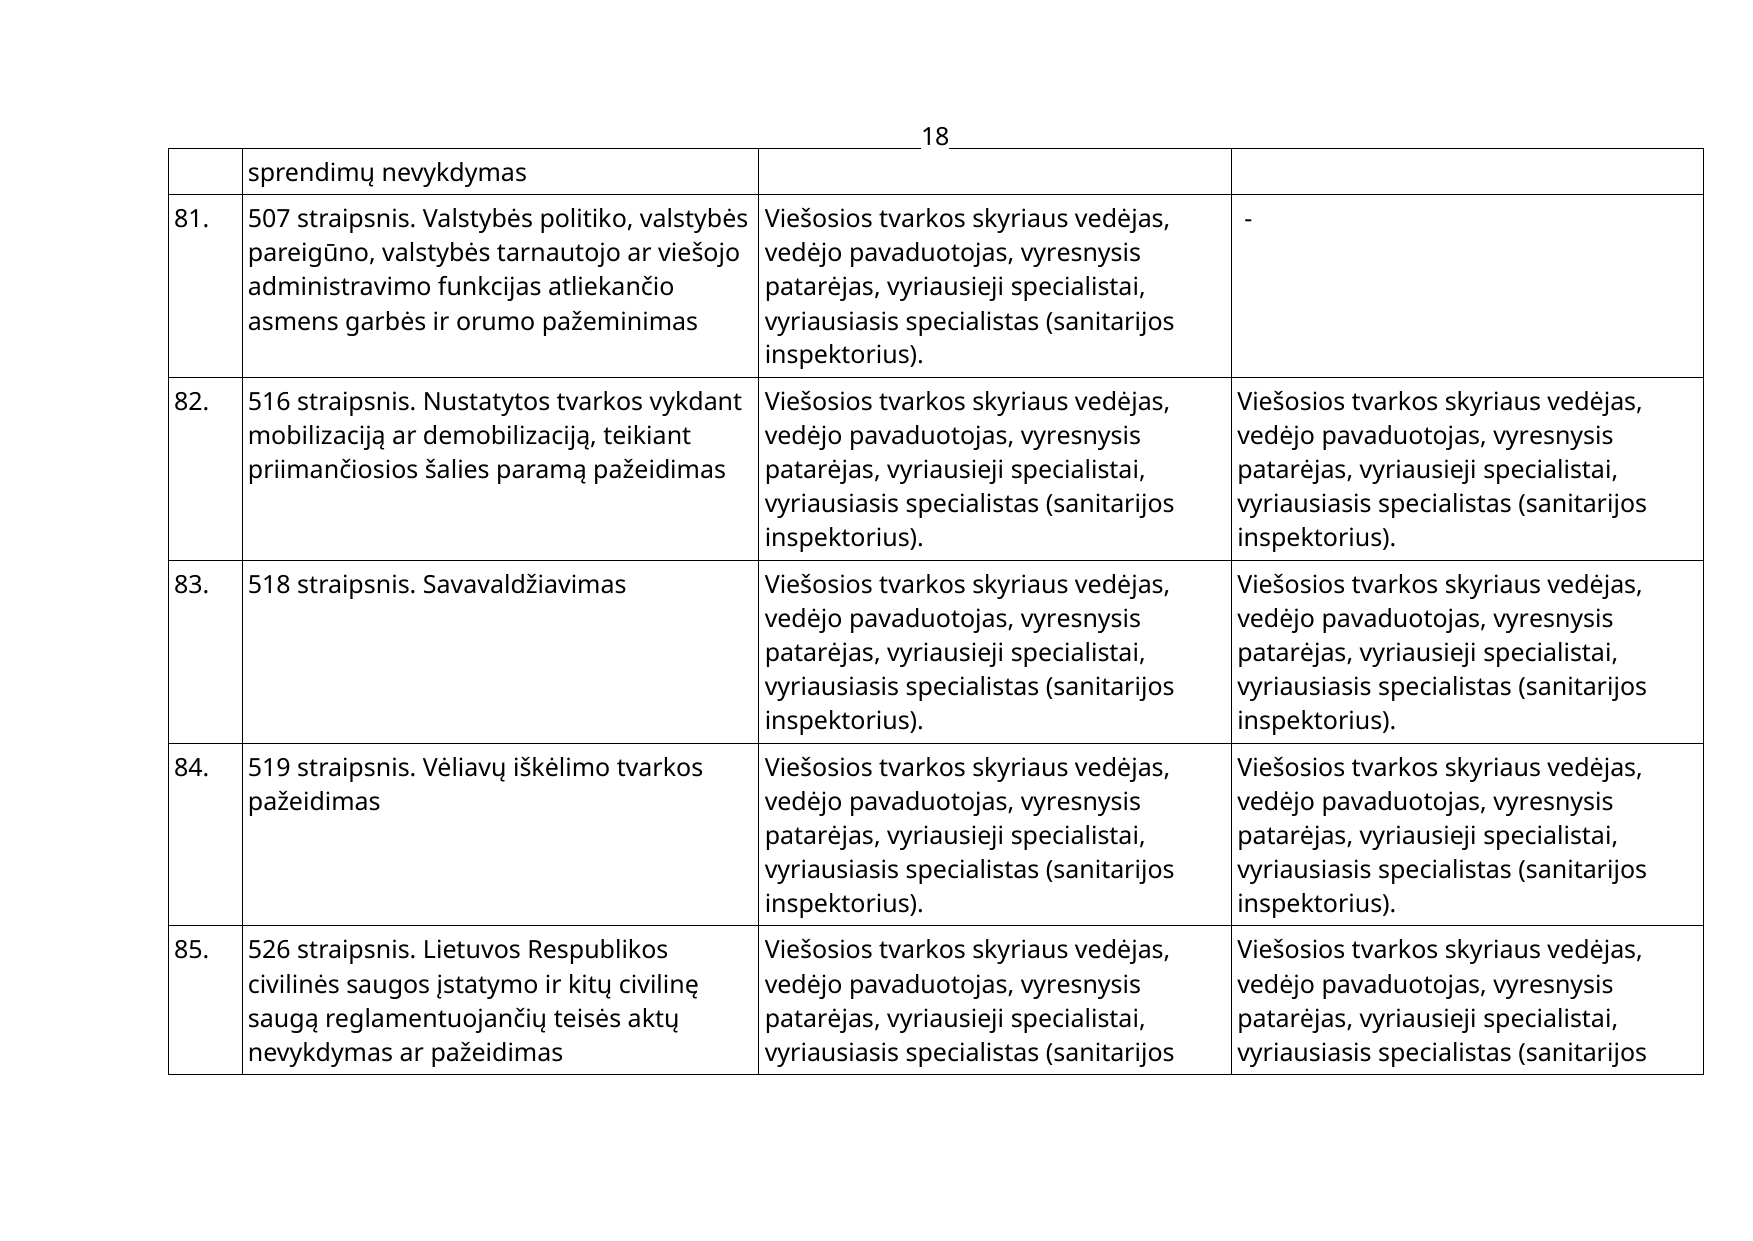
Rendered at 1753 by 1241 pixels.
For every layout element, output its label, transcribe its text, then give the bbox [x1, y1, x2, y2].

table_cell [169, 149, 242, 194]
table_cell 516 straipsnis. Nustatytos tvarkos vykdant mobilizaciją ar demobilizaciją, teikiant priimančiosios šalies paramą pažeidimas [243, 378, 758, 560]
table_cell Viešosios tvarkos skyriaus vedėjas, vedėjo pavaduotojas, vyresnysis patarėjas, vyriausieji specialistai, vyriausiasis specialistas (sanitarijos inspektorius). [759, 195, 1231, 377]
table_cell [759, 149, 1231, 194]
table_cell - [1232, 195, 1703, 377]
table_cell Viešosios tvarkos skyriaus vedėjas, vedėjo pavaduotojas, vyresnysis patarėjas, vyriausieji specialistai, vyriausiasis specialistas (sanitarijos inspektorius). [759, 744, 1231, 925]
table_cell Viešosios tvarkos skyriaus vedėjas, vedėjo pavaduotojas, vyresnysis patarėjas, vyriausieji specialistai, vyriausiasis specialistas (sanitarijos inspektorius). [1232, 561, 1703, 743]
table_cell Viešosios tvarkos skyriaus vedėjas, vedėjo pavaduotojas, vyresnysis patarėjas, vyriausieji specialistai, vyriausiasis specialistas (sanitarijos inspektorius). [759, 561, 1231, 743]
table_cell Viešosios tvarkos skyriaus vedėjas, vedėjo pavaduotojas, vyresnysis patarėjas, vyriausieji specialistai, vyriausiasis specialistas (sanitarijos inspektorius). [1232, 744, 1703, 925]
table_cell 518 straipsnis. Savavaldžiavimas [243, 561, 758, 743]
table_cell 519 straipsnis. Vėliavų iškėlimo tvarkos pažeidimas [243, 744, 758, 925]
table_cell 83. [169, 561, 242, 743]
table_cell 526 straipsnis. Lietuvos Respublikos civilinės saugos įstatymo ir kitų civilinę saugą reglamentuojančių teisės aktų nevykdymas ar pažeidimas [243, 926, 758, 1074]
table_cell sprendimų nevykdymas [243, 149, 758, 194]
table_cell - [1232, 149, 1703, 194]
table_cell Viešosios tvarkos skyriaus vedėjas, vedėjo pavaduotojas, vyresnysis patarėjas, vyriausieji specialistai, vyriausiasis specialistas (sanitarijos inspektorius). [759, 378, 1231, 560]
table_cell 85. [169, 926, 242, 1074]
table_cell 507 straipsnis. Valstybės politiko, valstybės pareigūno, valstybės tarnautojo ar viešojo administravimo funkcijas atliekančio asmens garbės ir orumo pažeminimas [243, 195, 758, 377]
table_cell 84. [169, 744, 242, 925]
table_cell 81. [169, 195, 242, 377]
table_cell 82. [169, 378, 242, 560]
table_cell Viešosios tvarkos skyriaus vedėjas, vedėjo pavaduotojas, vyresnysis patarėjas, vyriausieji specialistai, vyriausiasis specialistas (sanitarijos inspektorius). [1232, 378, 1703, 560]
table_cell Viešosios tvarkos skyriaus vedėjas, vedėjo pavaduotojas, vyresnysis patarėjas, vyriausieji specialistai, vyriausiasis specialistas (sanitarijos [1232, 926, 1703, 1074]
table_cell Viešosios tvarkos skyriaus vedėjas, vedėjo pavaduotojas, vyresnysis patarėjas, vyriausieji specialistai, vyriausiasis specialistas (sanitarijos [759, 926, 1231, 1074]
